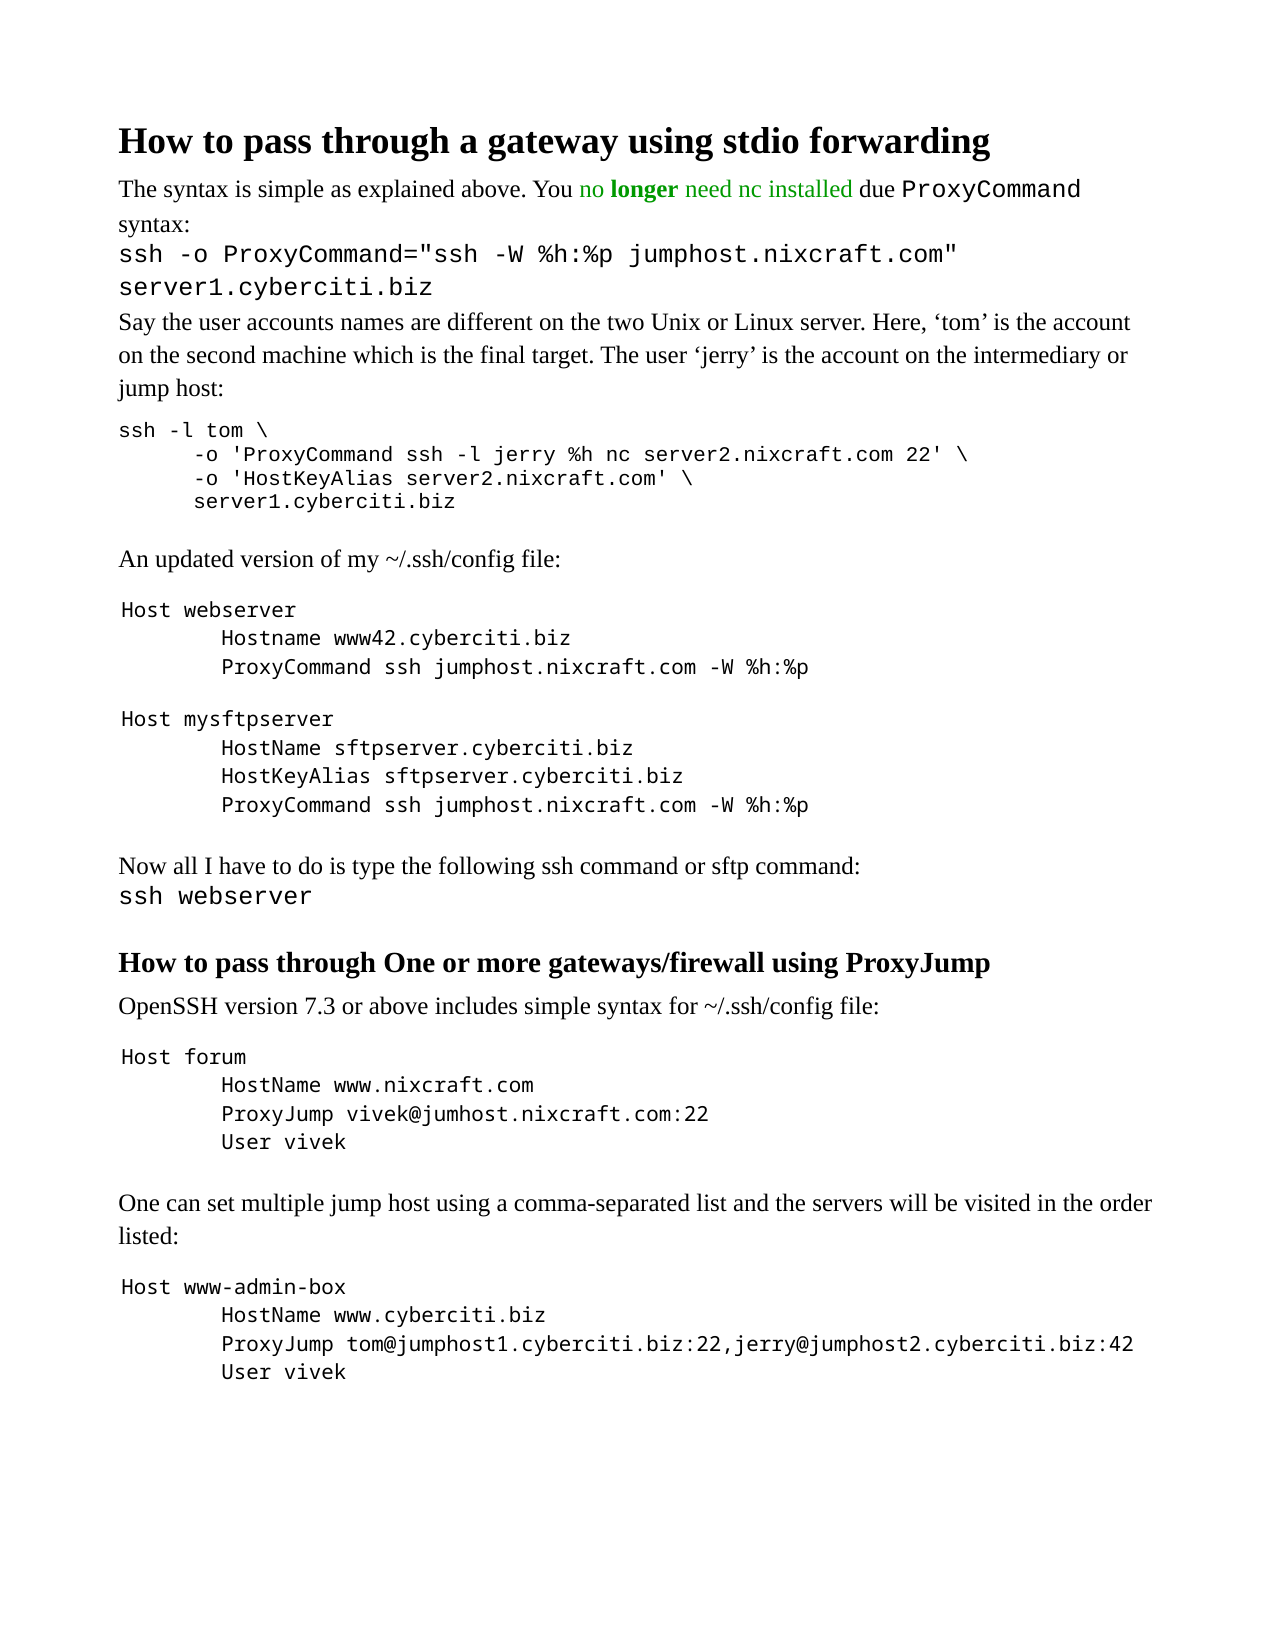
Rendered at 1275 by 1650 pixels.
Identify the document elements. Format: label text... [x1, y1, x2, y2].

text An updated version of my ~/.ssh/config file: [118, 544, 1157, 573]
text ssh -l tom \ [118, 421, 1157, 444]
text The syntax is simple as explained above. You no longer need nc installed due ProxyCommand syntax: ssh -o ProxyCommand="ssh -W %h:%p jumphost.nixcraft.com" server1.cyberciti.biz Say the user accounts names are different on the two Unix or Linux server. Here, ‘tom’ is the account on the second machine which is the final target. The user ‘jerry’ is the account on the intermediary or jump host: [118, 174, 1157, 402]
subtitle How to pass through One or more gateways/firewall using ProxyJump [118, 945, 1157, 979]
table_header Host www-admin-box HostName www.cyberciti.biz ProxyJump tom@jumphost1.cyberciti.biz:22,jerry@jumphost2.cyberciti.biz:42 User vivek [118, 1269, 1149, 1471]
text OpenSSH version 7.3 or above includes simple syntax for ~/.ssh/config file: [118, 991, 1157, 1020]
text -o 'ProxyCommand ssh -l jerry %h nc server2.nixcraft.com 22' \ [118, 444, 1157, 468]
subtitle How to pass through a gateway using stdio forwarding [118, 118, 1157, 161]
text -o 'HostKeyAlias server2.nixcraft.com' \ [118, 468, 1157, 491]
table_header Host webserver Hostname www42.cyberciti.biz ProxyCommand ssh jumphost.nixcraft.com -W %h:%p Host mysftpserver HostName sftpserver.cyberciti.biz HostKeyAlias sftpserver.cyberciti.biz ProxyCommand ssh jumphost.nixcraft.com -W %h:%p [118, 592, 824, 851]
text One can set multiple jump host using a comma-separated list and the servers will be visited in the order listed: [118, 1188, 1157, 1250]
table_header Host forum HostName www.nixcraft.com ProxyJump vivek@jumhost.nixcraft.com:22 User vivek [118, 1039, 724, 1188]
text Now all I have to do is type the following ssh command or sftp command: ssh webserver [118, 851, 1157, 912]
text server1.cyberciti.biz [118, 491, 1157, 515]
